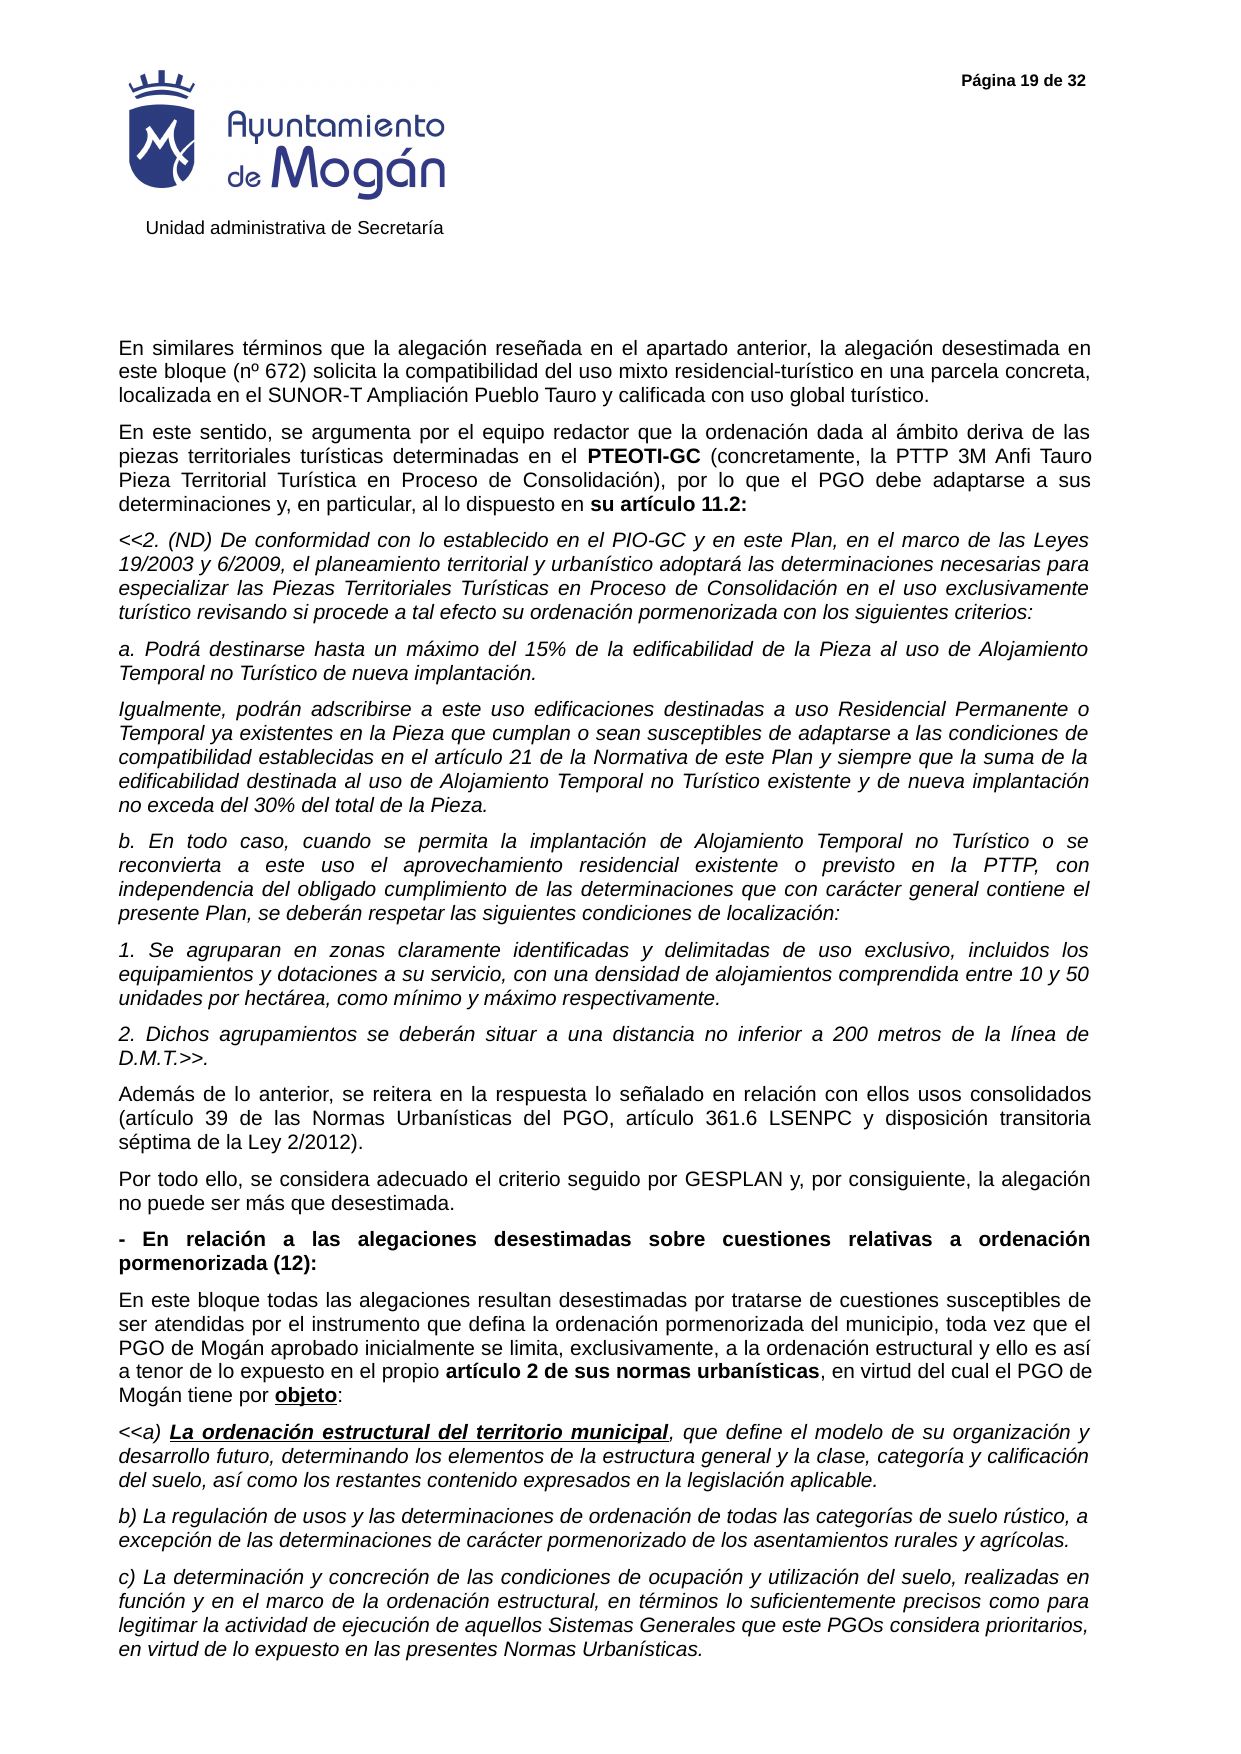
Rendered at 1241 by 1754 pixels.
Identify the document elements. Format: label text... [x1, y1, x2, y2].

text - En relación a las alegaciones desestimadas sobre cuestiones relativas a ordenación pormenorizada (12): [118, 1227, 1092, 1275]
text Por todo ello, se considera adecuado el criterio seguido por GESPLAN y, por consiguiente, la alegación no puede ser más que desestimada. [118, 1167, 1092, 1214]
text b. En todo caso, cuando se permita la implantación de Alojamiento Temporal no Turístico o se reconvierta a este uso el aprovechamiento residencial existente o previsto en la PTTP, con independencia del obligado cumplimiento de las determinaciones que con carácter general contiene el presente Plan, se deberán respetar las siguientes condiciones de localización: [118, 829, 1092, 925]
text Igualmente, podrán adscribirse a este uso edificaciones destinadas a uso Residencial Permanente o Temporal ya existentes en la Pieza que cumplan o sean susceptibles de adaptarse a las condiciones de compatibilidad establecidas en el artículo 21 de la Normativa de este Plan y siempre que la suma de la edificabilidad destinada al uso de Alojamiento Temporal no Turístico existente y de nueva implantación no exceda del 30% del total de la Pieza. [118, 697, 1092, 817]
text <<a) La ordenación estructural del territorio municipal, que define el modelo de su organización y desarrollo futuro, determinando los elementos de la estructura general y la clase, categoría y calificación del suelo, así como los restantes contenido expresados en la legislación aplicable. [118, 1420, 1092, 1492]
text <<2. (ND) De conformidad con lo establecido en el PIO-GC y en este Plan, en el marco de las Leyes 19/2003 y 6/2009, el planeamiento territorial y urbanístico adoptará las determinaciones necesarias para especializar las Piezas Territoriales Turísticas en Proceso de Consolidación en el uso exclusivamente turístico revisando si procede a tal efecto su ordenación pormenorizada con los siguientes criterios: [118, 528, 1092, 624]
text Además de lo anterior, se reitera en la respuesta lo señalado en relación con ellos usos consolidados (artículo 39 de las Normas Urbanísticas del PGO, artículo 361.6 LSENPC y disposición transitoria séptima de la Ley 2/2012). [118, 1082, 1092, 1154]
text 2. Dichos agrupamientos se deberán situar a una distancia no inferior a 200 metros de la línea de D.M.T.>>. [118, 1022, 1092, 1070]
text En este bloque todas las alegaciones resultan desestimadas por tratarse de cuestiones susceptibles de ser atendidas por el instrumento que defina la ordenación pormenorizada del municipio, toda vez que el PGO de Mogán aprobado inicialmente se limita, exclusivamente, a la ordenación estructural y ello es así a tenor de lo expuesto en el propio artículo 2 de sus normas urbanísticas, en virtud del cual el PGO de Mogán tiene por objeto: [118, 1287, 1092, 1407]
text b) La regulación de usos y las determinaciones de ordenación de todas las categorías de suelo rústico, a excepción de las determinaciones de carácter pormenorizado de los asentamientos rurales y agrícolas. [118, 1504, 1092, 1552]
text En este sentido, se argumenta por el equipo redactor que la ordenación dada al ámbito deriva de las piezas territoriales turísticas determinadas en el PTEOTI-GC (concretamente, la PTTP 3M Anfi Tauro Pieza Territorial Turística en Proceso de Consolidación), por lo que el PGO debe adaptarse a sus determinaciones y, en particular, al lo dispuesto en su artículo 11.2: [118, 420, 1092, 516]
text En similares términos que la alegación reseñada en el apartado anterior, la alegación desestimada en este bloque (nº 672) solicita la compatibilidad del uso mixto residencial-turístico en una parcela concreta, localizada en el SUNOR-T Ampliación Pueblo Tauro y calificada con uso global turístico. [118, 335, 1092, 407]
picture [128, 70, 445, 206]
text a. Podrá destinarse hasta un máximo del 15% de la edificabilidad de la Pieza al uso de Alojamiento Temporal no Turístico de nueva implantación. [118, 636, 1092, 684]
text c) La determinación y concreción de las condiciones de ocupación y utilización del suelo, realizadas en función y en el marco de la ordenación estructural, en términos lo suficientemente precisos como para legitimar la actividad de ejecución de aquellos Sistemas Generales que este PGOs considera prioritarios, en virtud de lo expuesto en las presentes Normas Urbanísticas. [118, 1564, 1092, 1660]
text 1. Se agruparan en zonas claramente identificadas y delimitadas de uso exclusivo, incluidos los equipamientos y dotaciones a su servicio, con una densidad de alojamientos comprendida entre 10 y 50 unidades por hectárea, como mínimo y máximo respectivamente. [118, 937, 1092, 1009]
